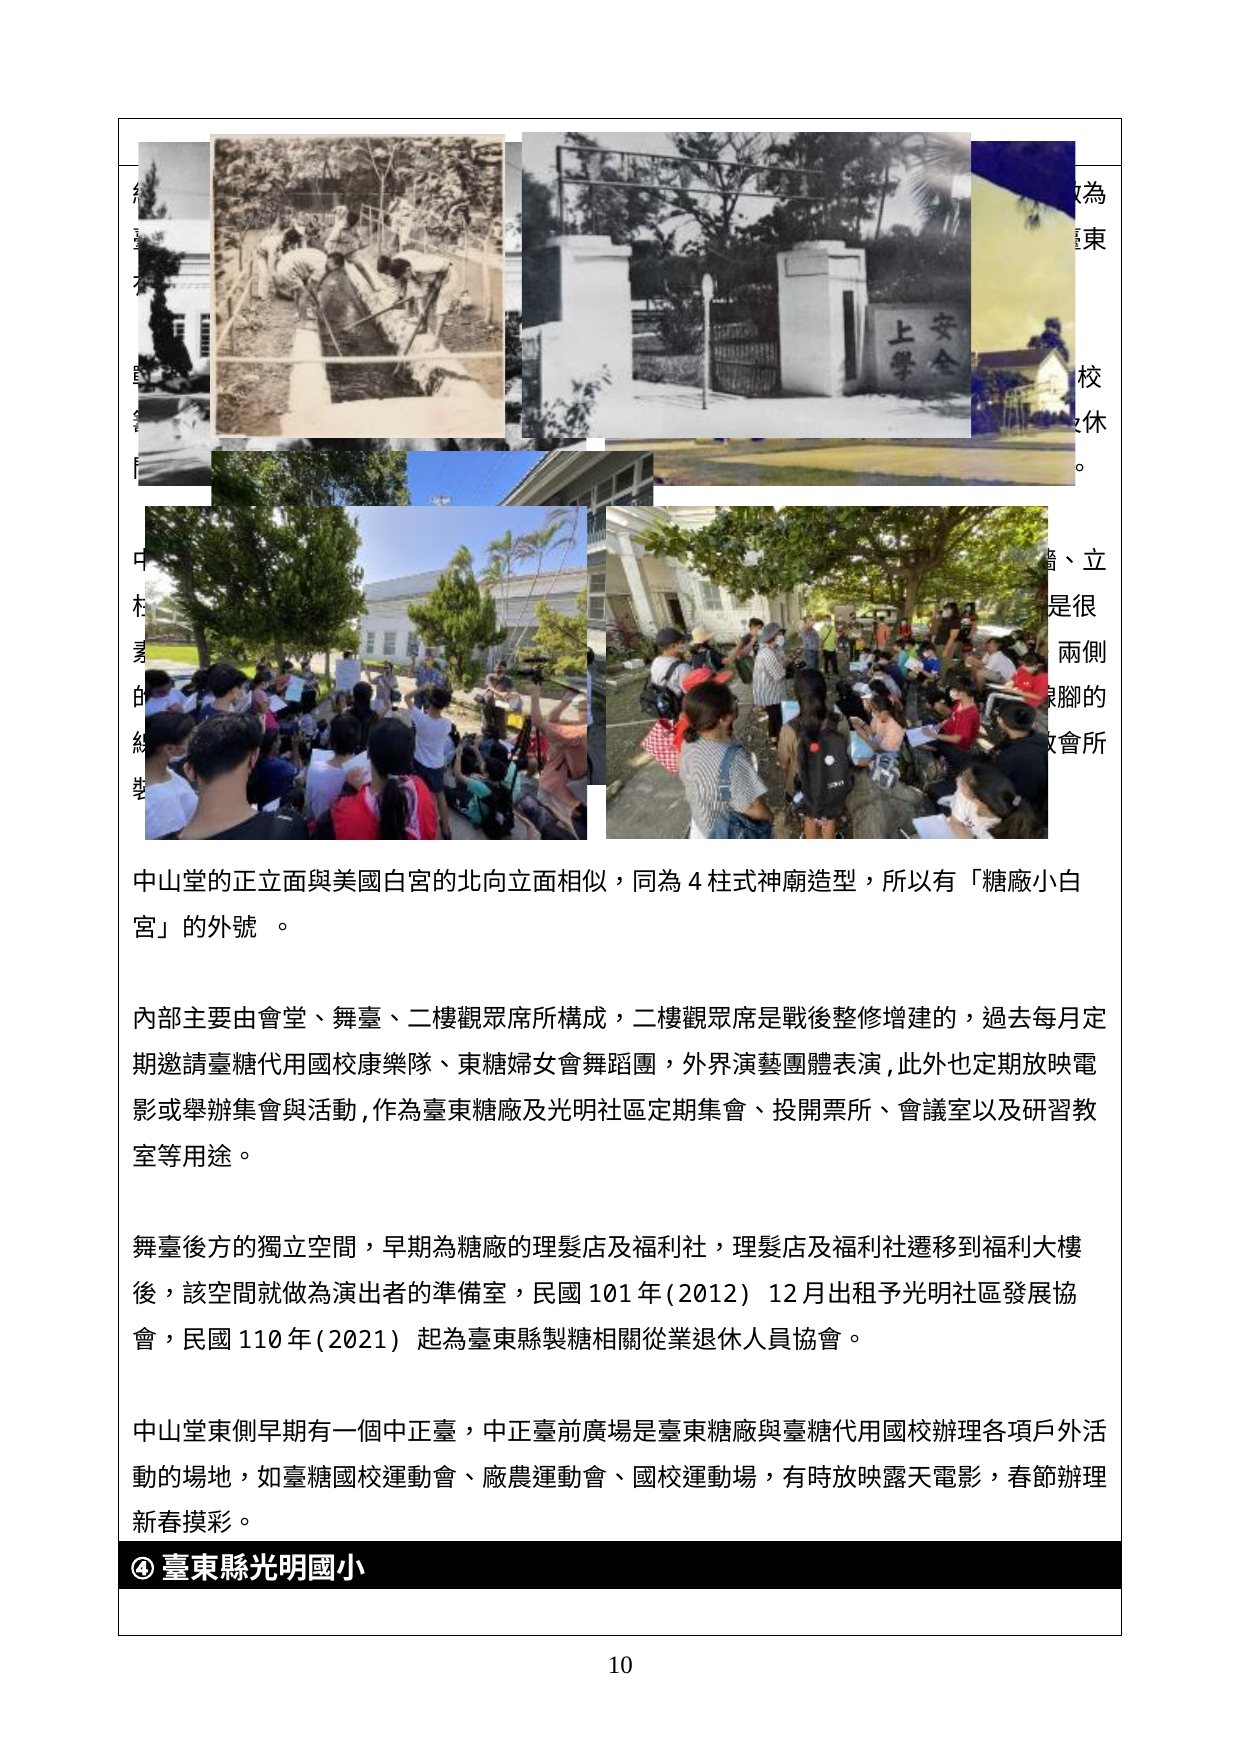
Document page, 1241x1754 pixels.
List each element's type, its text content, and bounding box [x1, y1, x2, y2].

table_cell [119, 119, 1121, 165]
table_cell ④臺東縣光明國小 [119, 1542, 1121, 1588]
table_cell [119, 1589, 1121, 1635]
table_cell 約建造於日治時期1928至1929年（昭和3至4年），建物面積413.5平方公尺，做為臺東製糖株式會社俱樂部，當時是臺東製糖株式會社的全盛時代，社長為重森確太。臺東有人保留有一本1939年重森確太與家屬在中山堂前的照片集。 戰後，民國36年（1947）2月，康樂國民小學創設之初曾借用臺東糖廠俱樂部做為創校籌備處。俱樂部在民國39年（1950）整修之後，才改稱中山堂，做為糖廠員工集會及休閒娛樂的場所。民國102年（2013）6月起，出租與豐盛教會作為辦公與團契之場所。 中山堂是鋼筋混凝土結構，外觀仿4柱式希臘羅馬古典神廟建築樣式，兩坡水、山牆、立柱，左右對稱。門廊有4根仿托次坎（Tuscan）柱式的八邊柱，沒有花紋或樣式、是很素的柱式。額頭樑作灰泥裝飾帶。山牆以線條與矩形線板收邊，牆面以浮雕作裝飾。兩側的廊道有四邊形立柱設計，屋簷及壁面有精緻的灰泥裝飾，全棟漆成白色。山牆跟線腳的線條及浮雕裝飾，是當時流行的裝飾風藝術手法。正面現有的金色七燭臺是承租的教會所裝設的。 中山堂的正立面與美國白宮的北向立面相似，同為4柱式神廟造型，所以有「糖廠小白宮」的外號 。 內部主要由會堂、舞臺、二樓觀眾席所構成，二樓觀眾席是戰後整修增建的，過去每月定期邀請臺糖代用國校康樂隊、東糖婦女會舞蹈團，外界演藝團體表演,此外也定期放映電影或舉辦集會與活動,作為臺東糖廠及光明社區定期集會、投開票所、會議室以及研習教室等用途。 舞臺後方的獨立空間，早期為糖廠的理髮店及福利社，理髮店及福利社遷移到福利大樓後，該空間就做為演出者的準備室，民國101年(2012) 12月出租予光明社區發展協會，民國110年(2021) 起為臺東縣製糖相關從業退休人員協會。 中山堂東側早期有一個中正臺，中正臺前廣場是臺東糖廠與臺糖代用國校辦理各項戶外活動的場地，如臺糖國校運動會、廠農運動會、國校運動場，有時放映露天電影，春節辦理新春摸彩。 [119, 166, 1121, 1541]
